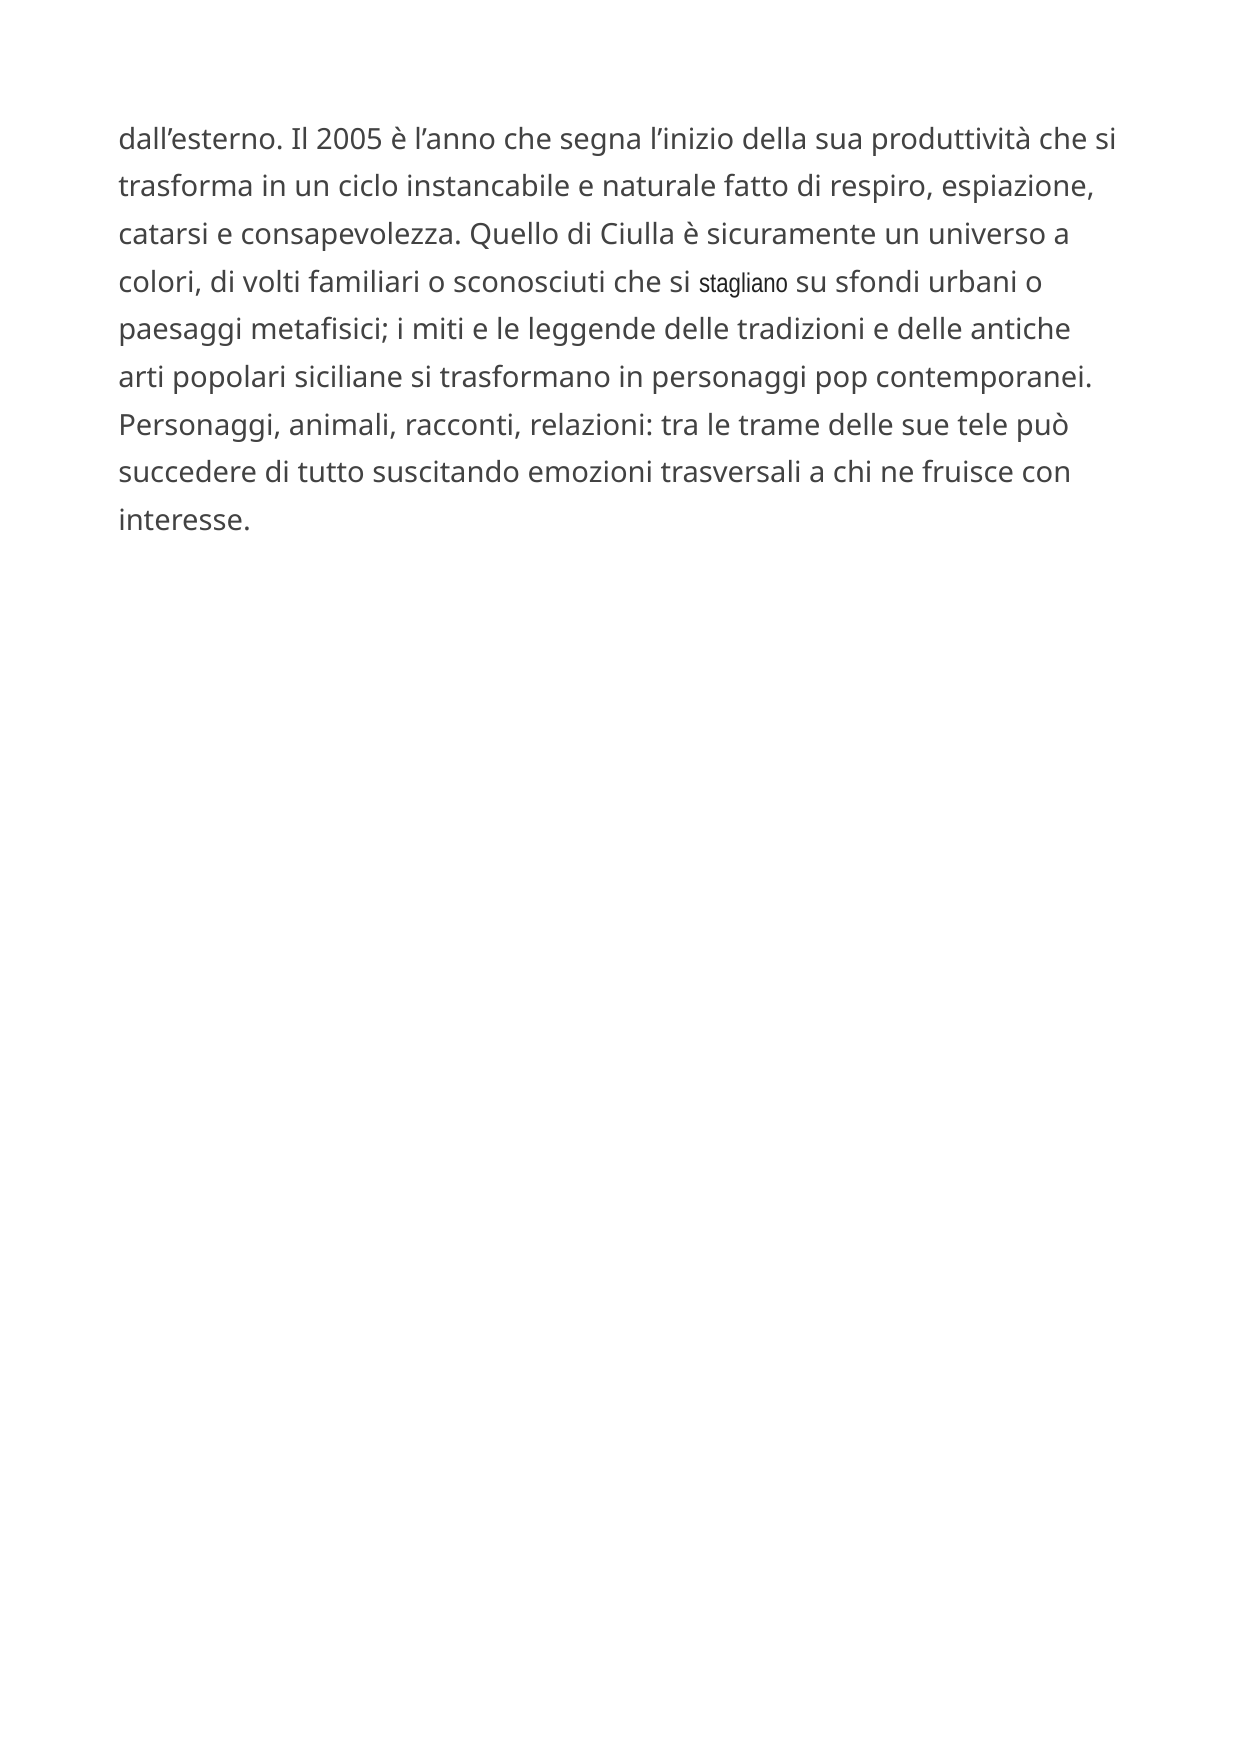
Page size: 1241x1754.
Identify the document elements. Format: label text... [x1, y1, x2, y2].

text dall’esterno. Il 2005 è l’anno che segna l’inizio della sua produttività che si trasforma in un ciclo instancabile e naturale fatto di respiro, espiazione, catarsi e consapevolezza. Quello di Ciulla è sicuramente un universo a colori, di volti familiari o sconosciuti che si stagliano su sfondi urbani o paesaggi metafisici; i miti e le leggende delle tradizioni e delle antiche arti popolari siciliane si trasformano in personaggi pop contemporanei. Personaggi, animali, racconti, relazioni: tra le trame delle sue tele può succedere di tutto suscitando emozioni trasversali a chi ne fruisce con interesse. [118, 118, 1122, 539]
